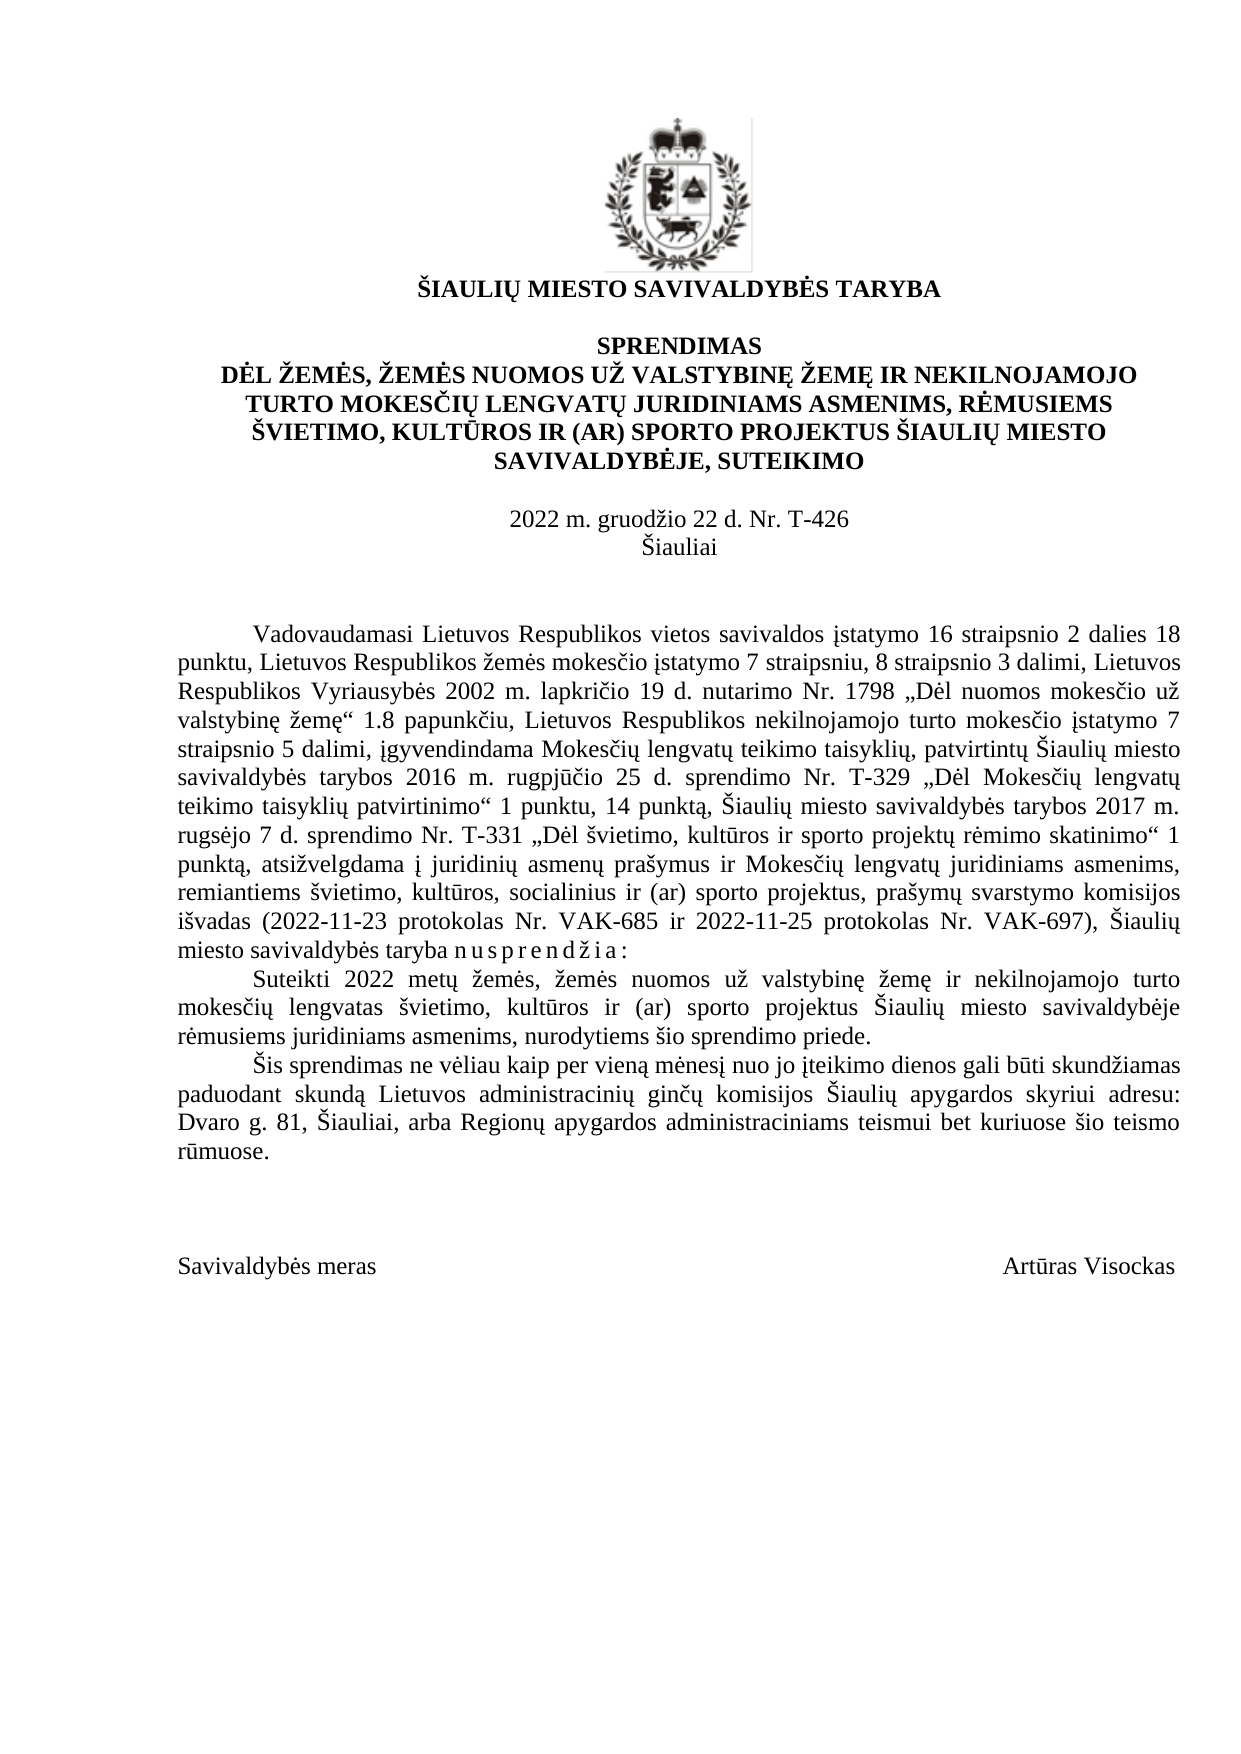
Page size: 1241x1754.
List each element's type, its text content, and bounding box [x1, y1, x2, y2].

text Suteikti 2022 metų žemės, žemės nuomos už valstybinę žemę ir nekilnojamojo turto mokesčių lengvatas švietimo, kultūros ir (ar) sporto projektus Šiaulių miesto savivaldybėje rėmusiems juridiniams asmenims, nurodytiems šio sprendimo priede. [177, 964, 1181, 1050]
text ŠIAULIŲ MIESTO SAVIVALDYBĖS TARYBA [177, 274, 1181, 302]
text 2022 m. gruodžio 22 d. Nr. T-426 [177, 504, 1181, 532]
text Šiauliai [177, 532, 1181, 561]
text DĖL ŽEMĖS, ŽEMĖS NUOMOS UŽ VALSTYBINĘ ŽEMĘ IR NEKILNOJAMOJO TURTO MOKESČIŲ LENGVATŲ JURIDINIAMS ASMENIMS, RĖMUSIEMS ŠVIETIMO, KULTŪROS IR (AR) SPORTO PROJEKTUS ŠIAULIŲ MIESTO SAVIVALDYBĖJE, SUTEIKIMO [177, 360, 1181, 475]
text Vadovaudamasi Lietuvos Respublikos vietos savivaldos įstatymo 16 straipsnio 2 dalies 18 punktu, Lietuvos Respublikos žemės mokesčio įstatymo 7 straipsniu, 8 straipsnio 3 dalimi, Lietuvos Respublikos Vyriausybės 2002 m. lapkričio 19 d. nutarimo Nr. 1798 „Dėl nuomos mokesčio už valstybinę žemę“ 1.8 papunkčiu, Lietuvos Respublikos nekilnojamojo turto mokesčio įstatymo 7 straipsnio 5 dalimi, įgyvendindama Mokesčių lengvatų teikimo taisyklių, patvirtintų Šiaulių miesto savivaldybės tarybos 2016 m. rugpjūčio 25 d. sprendimo Nr. T-329 „Dėl Mokesčių lengvatų teikimo taisyklių patvirtinimo“ 1 punktu, 14 punktą, Šiaulių miesto savivaldybės tarybos 2017 m. rugsėjo 7 d. sprendimo Nr. T-331 „Dėl švietimo, kultūros ir sporto projektų rėmimo skatinimo“ 1 punktą, atsižvelgdama į juridinių asmenų prašymus ir Mokesčių lengvatų juridiniams asmenims, remiantiems švietimo, kultūros, socialinius ir (ar) sporto projektus, prašymų svarstymo komisijos išvadas (2022-11-23 protokolas Nr. VAK-685 ir 2022-11-25 protokolas Nr. VAK-697), Šiaulių miesto savivaldybės taryba nusprendžia: [177, 619, 1181, 964]
text Šis sprendimas ne vėliau kaip per vieną mėnesį nuo jo įteikimo dienos gali būti skundžiamas paduodant skundą Lietuvos administracinių ginčų komisijos Šiaulių apygardos skyriui adresu: Dvaro g. 81, Šiauliai, arba Regionų apygardos administraciniams teismui bet kuriuose šio teismo rūmuose. [177, 1050, 1181, 1165]
text SPRENDIMAS [177, 331, 1181, 360]
text Savivaldybės meras Artūras Visockas [177, 1251, 1181, 1280]
